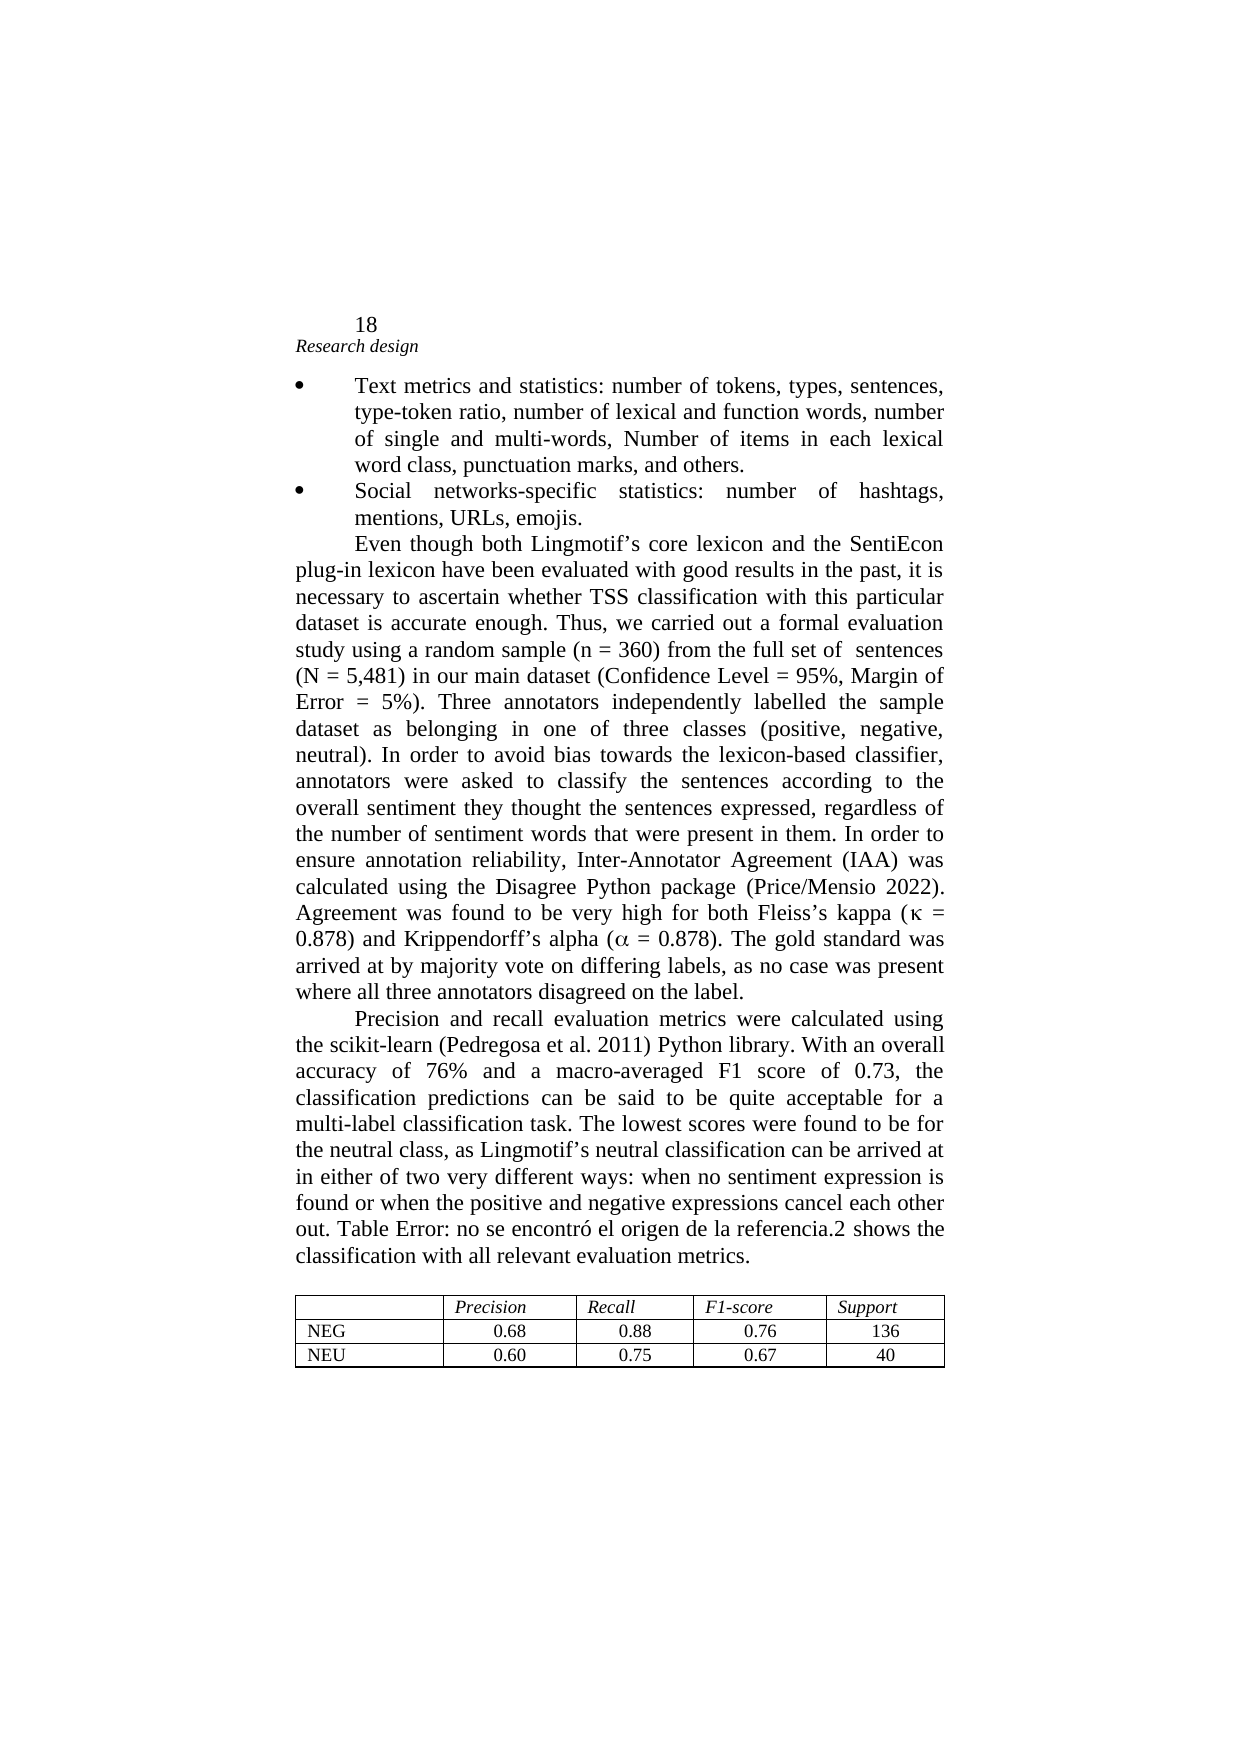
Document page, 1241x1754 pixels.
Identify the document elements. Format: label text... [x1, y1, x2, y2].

table_cell 0.67 [694, 1344, 826, 1366]
text Precision and recall evaluation metrics were calculated using the scikit-learn (Pedregosa et al. 2011) Python library. With an overall accuracy of 76% and a macro-averaged F1 score of 0.73, the classification predictions can be said to be quite acceptable for a multi-label classification task. The lowest scores were found to be for the neutral class, as Lingmotif’s neutral classification can be arrived at in either of two very different ways: when no sentiment expression is found or when the positive and negative expressions cancel each other out. Table Error: no se encontró el origen de la referencia.2 shows the classification with all relevant evaluation metrics. [295, 1004, 945, 1268]
table_cell 0.68 [444, 1320, 576, 1342]
table_cell 136 [827, 1320, 944, 1342]
table_header Recall [577, 1296, 693, 1318]
table_header Support [827, 1296, 944, 1318]
table_cell 0.76 [694, 1320, 826, 1342]
table_cell 0.88 [577, 1320, 693, 1342]
table_header [296, 1296, 443, 1318]
table_cell NEU [296, 1344, 443, 1366]
list Text metrics and statistics: number of tokens, types, sentences, type-token ratio, number of lexical and function words, number of single and multi-words, Number of items in each lexical word class, punctuation marks, and others. [295, 372, 945, 477]
table_cell 40 [827, 1344, 944, 1366]
table_header Precision [444, 1296, 576, 1318]
table_cell 0.60 [444, 1344, 576, 1366]
table_cell NEG [296, 1320, 443, 1342]
list Social networks-specific statistics: number of hashtags, mentions, URLs, emojis. [295, 477, 945, 530]
text Even though both Lingmotif’s core lexicon and the SentiEcon plug-in lexicon have been evaluated with good results in the past, it is necessary to ascertain whether TSS classification with this particular dataset is accurate enough. Thus, we carried out a formal evaluation study using a random sample (n = 360) from the full set of sentences (N = 5,481) in our main dataset (Confidence Level = 95%, Margin of Error = 5%). Three annotators independently labelled the sample dataset as belonging in one of three classes (positive, negative, neutral). In order to avoid bias towards the lexicon-based classifier, annotators were asked to classify the sentences according to the overall sentiment they thought the sentences expressed, regardless of the number of sentiment words that were present in them. In order to ensure annotation reliability, Inter-Annotator Agreement (IAA) was calculated using the Disagree Python package (Price/Mensio 2022). Agreement was found to be very high for both Fleiss’s kappa (k = 0.878) and Krippendorff’s alpha (a = 0.878). The gold standard was arrived at by majority vote on differing labels, as no case was present where all three annotators disagreed on the label. [295, 530, 945, 1004]
table_header F1-score [694, 1296, 826, 1318]
table_cell 0.75 [577, 1344, 693, 1366]
